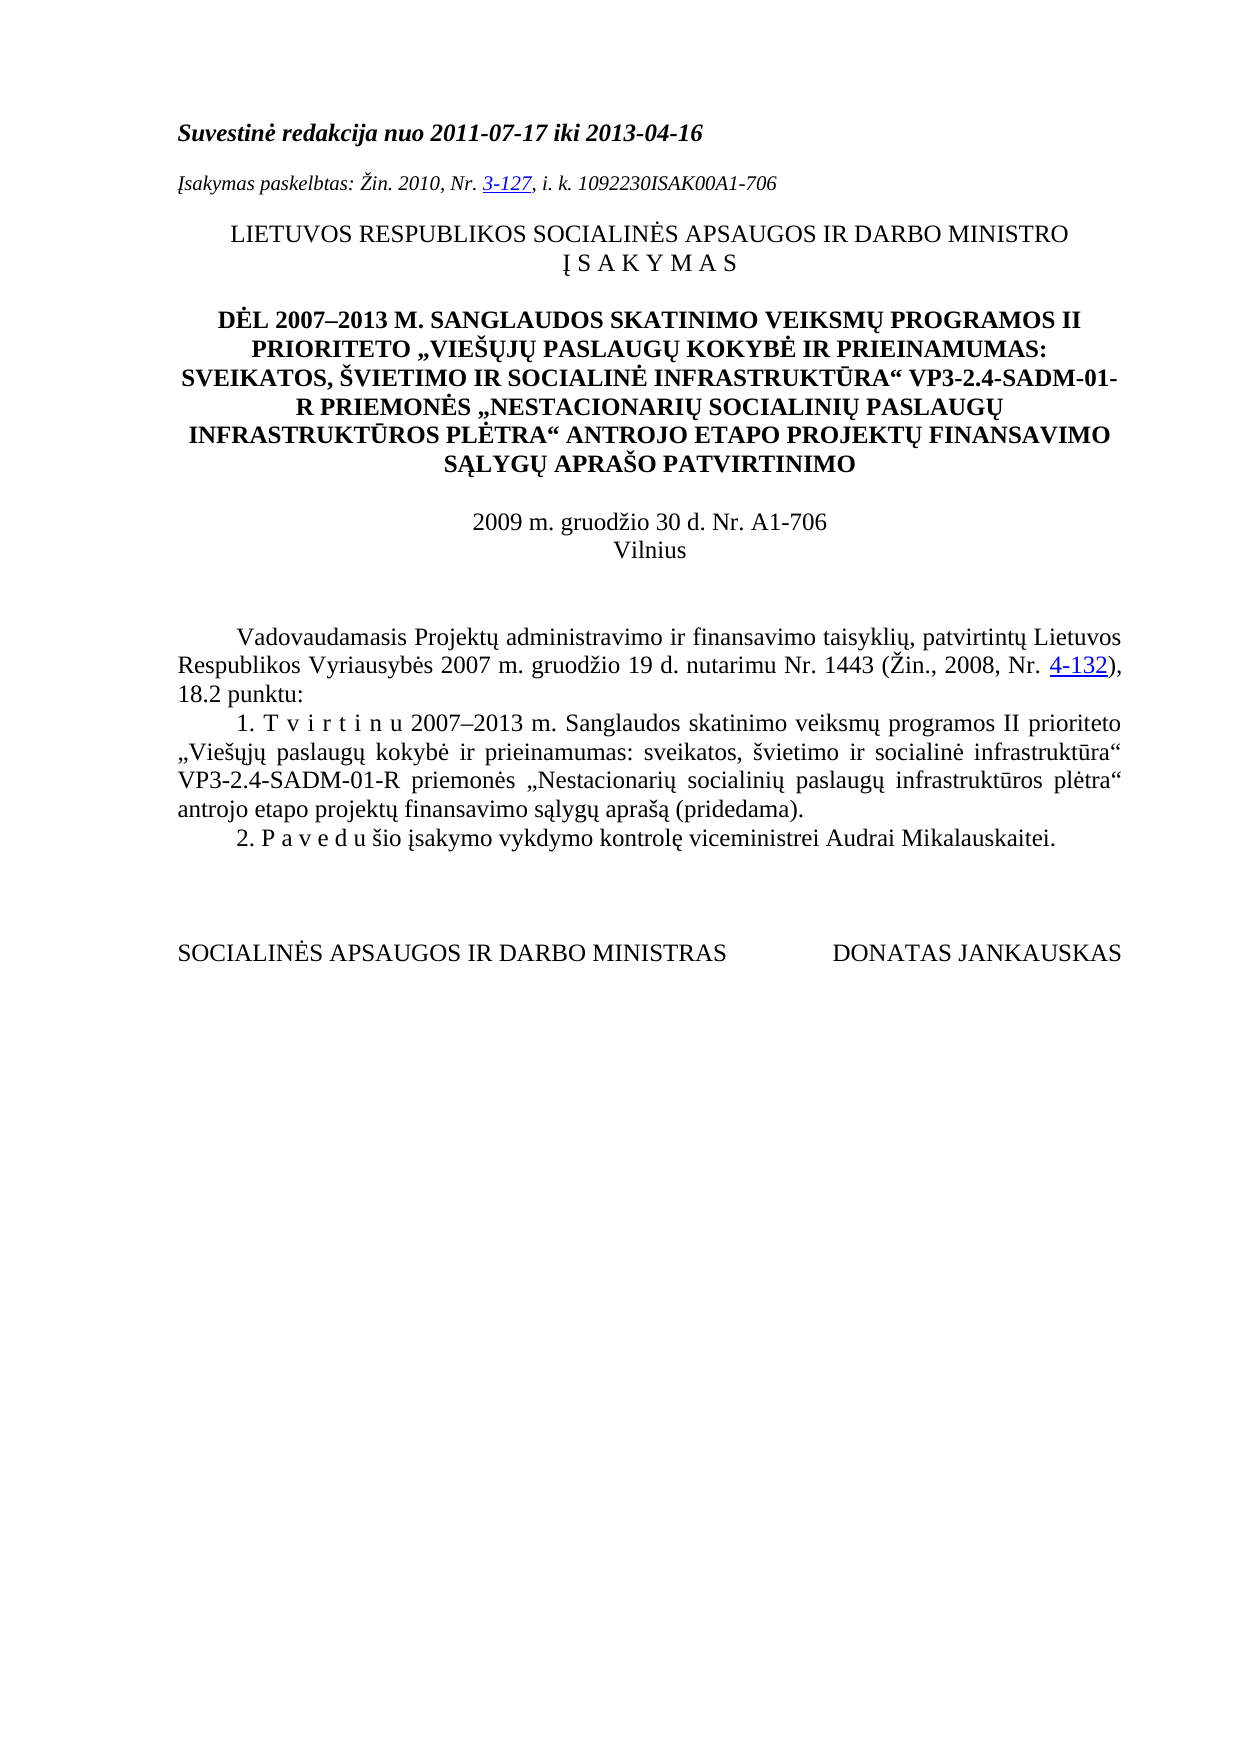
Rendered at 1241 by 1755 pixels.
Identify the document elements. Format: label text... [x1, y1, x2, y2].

text Socialinės apsaugos ir darbo ministras Donatas Jankauskas [177, 938, 1122, 967]
text 2009 m. gruodžio 30 d. Nr. A1-706 [177, 507, 1122, 535]
text DĖL 2007–2013 M. SANGLAUDOS SKATINIMO VEIKSMŲ PROGRAMOS II PRIORITETO „VIEŠŲJŲ PASLAUGŲ KOKYBĖ IR PRIEINAMUMAS: SVEIKATOS, ŠVIETIMO IR SOCIALINĖ INFRASTRUKTŪRA“ VP3-2.4-SADM-01-R PRIEMONĖS „NESTACIONARIŲ SOCIALINIŲ PASLAUGŲ INFRASTRUKTŪROS PLĖTRA“ ANTROJO ETAPO PROJEKTŲ FINANSAVIMO SĄLYGŲ APRAŠO PATVIRTINIMO [177, 305, 1122, 478]
text Į S A K Y M A S [177, 248, 1122, 277]
text 1. T v i r t i n u 2007–2013 m. Sanglaudos skatinimo veiksmų programos II prioriteto „Viešųjų paslaugų kokybė ir prieinamumas: sveikatos, švietimo ir socialinė infrastruktūra“ VP3-2.4-SADM-01-R priemonės „Nestacionarių socialinių paslaugų infrastruktūros plėtra“ antrojo etapo projektų finansavimo sąlygų aprašą (pridedama). [177, 708, 1122, 823]
text 2. P a v e d u šio įsakymo vykdymo kontrolę viceministrei Audrai Mikalauskaitei. [177, 823, 1122, 852]
text Vadovaudamasis Projektų administravimo ir finansavimo taisyklių, patvirtintų Lietuvos Respublikos Vyriausybės 2007 m. gruodžio 19 d. nutarimu Nr. 1443 (Žin., 2008, Nr. 4-132), 18.2 punktu: [177, 622, 1122, 708]
text Suvestinė redakcija nuo 2011-07-17 iki 2013-04-16 [177, 118, 1122, 147]
text LIETUVOS RESPUBLIKOS SOCIALINĖS APSAUGOS IR DARBO MINISTRO [177, 219, 1122, 248]
text Vilnius [177, 535, 1122, 564]
text Įsakymas paskelbtas: Žin. 2010, Nr. 3-127, i. k. 1092230ISAK00A1-706 [177, 171, 1122, 195]
